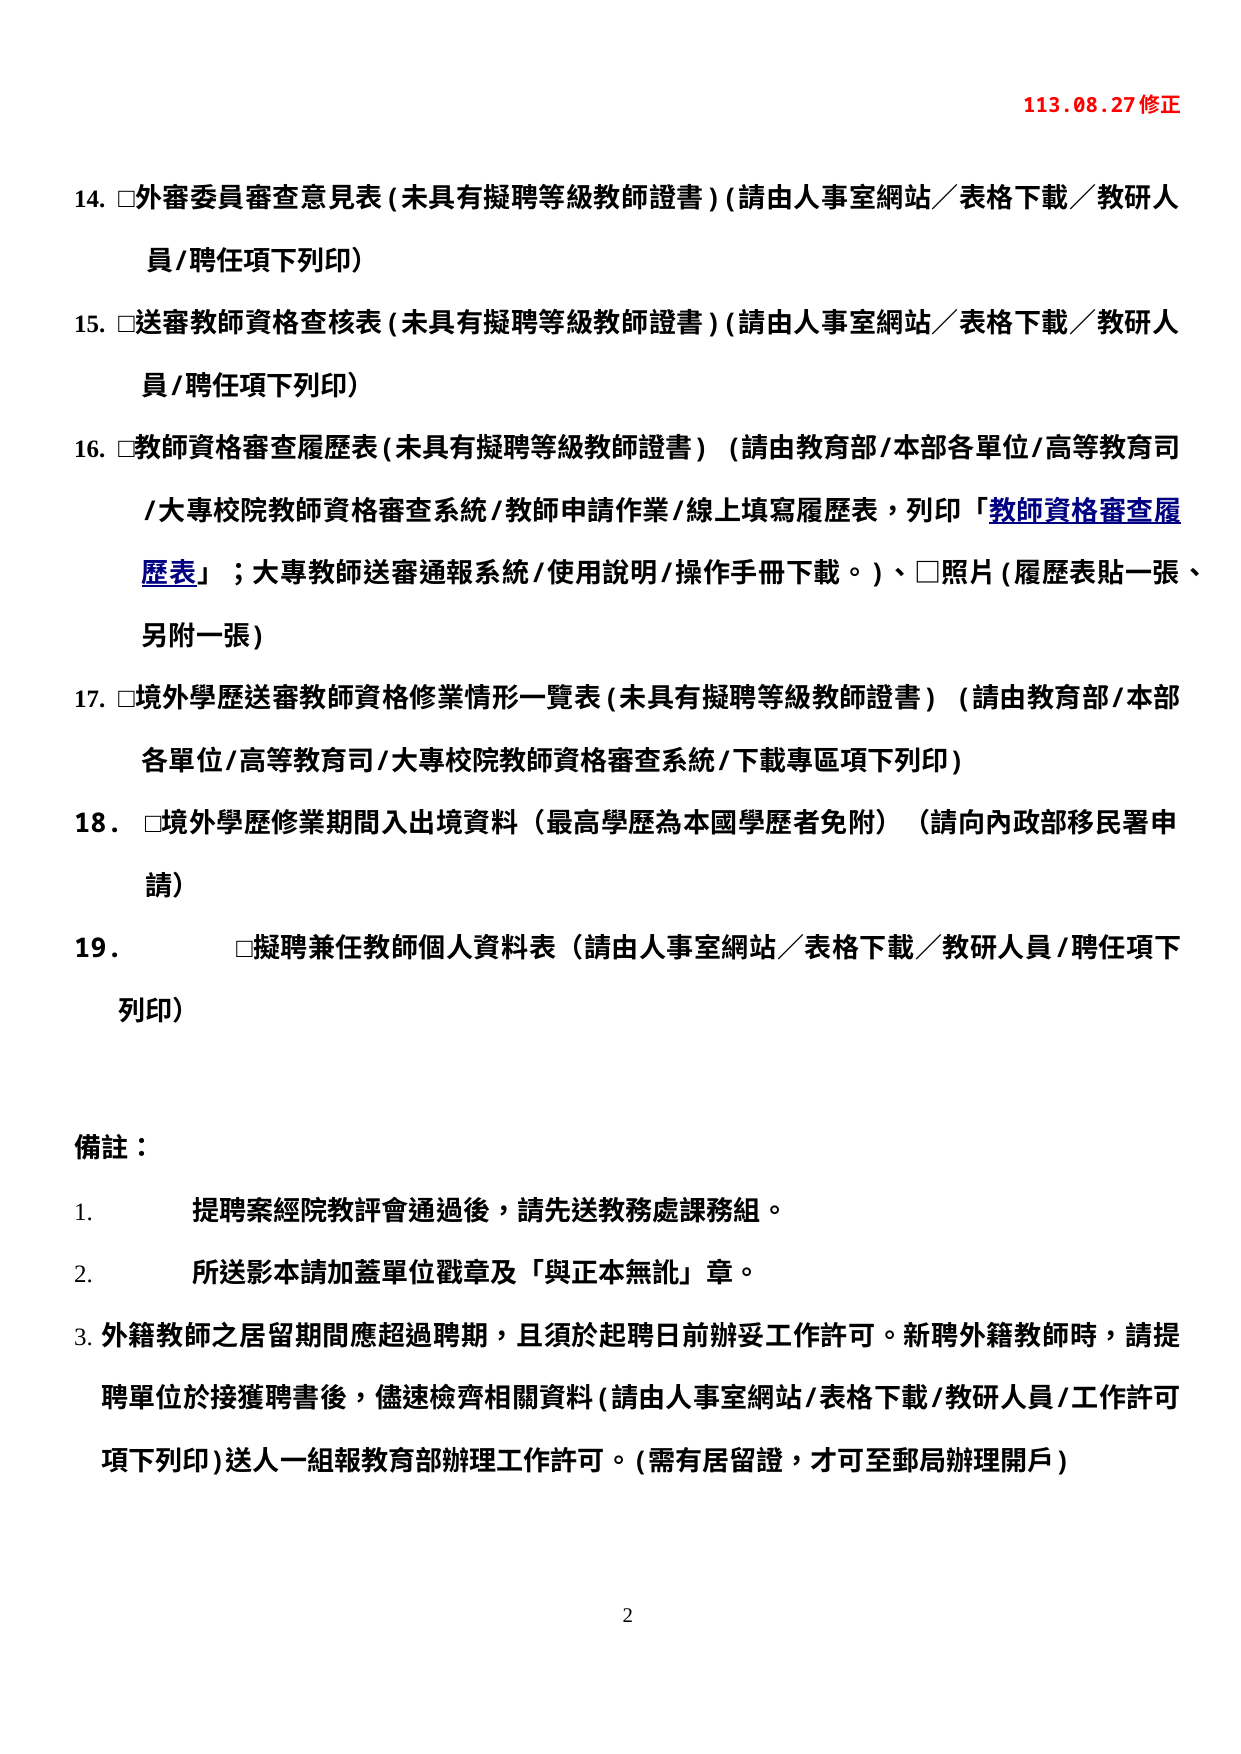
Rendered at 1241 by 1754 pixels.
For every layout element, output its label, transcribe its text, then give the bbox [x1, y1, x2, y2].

list □境外學歷送審教師資格修業情形一覽表(未具有擬聘等級教師證書) (請由教育部/本部各單位/高等教育司/大專校院教師資格審查系統/下載專區項下列印) [74, 654, 1181, 779]
list □擬聘兼任教師個人資料表（請由人事室網站／表格下載／教研人員/聘任項下列印） [74, 904, 1181, 1029]
list 外籍教師之居留期間應超過聘期，且須於起聘日前辦妥工作許可。新聘外籍教師時，請提聘單位於接獲聘書後，儘速檢齊相關資料(請由人事室網站/表格下載/教研人員/工作許可項下列印)送人一組報教育部辦理工作許可。(需有居留證，才可至郵局辦理開戶) [74, 1291, 1181, 1479]
list □教師資格審查履歷表(未具有擬聘等級教師證書) (請由教育部/本部各單位/高等教育司/大專校院教師資格審查系統/教師申請作業/線上填寫履歷表，列印「教師資格審查履歷表」；大專教師送審通報系統/使用說明/操作手冊下載。)、□照片(履歷表貼一張、另附一張) [74, 404, 1181, 654]
list □送審教師資格查核表(未具有擬聘等級教師證書)(請由人事室網站／表格下載／教研人員/聘任項下列印） [74, 279, 1181, 404]
list 所送影本請加蓋單位戳章及「與正本無訛」章。 [74, 1229, 1181, 1291]
list 提聘案經院教評會通過後，請先送教務處課務組。 [74, 1166, 1181, 1229]
text 備註： [74, 1104, 1181, 1166]
list □境外學歷修業期間入出境資料（最高學歷為本國學歷者免附）（請向內政部移民署申請） [74, 779, 1181, 904]
list □外審委員審查意見表(未具有擬聘等級教師證書)(請由人事室網站／表格下載／教研人員/聘任項下列印） [74, 154, 1181, 279]
